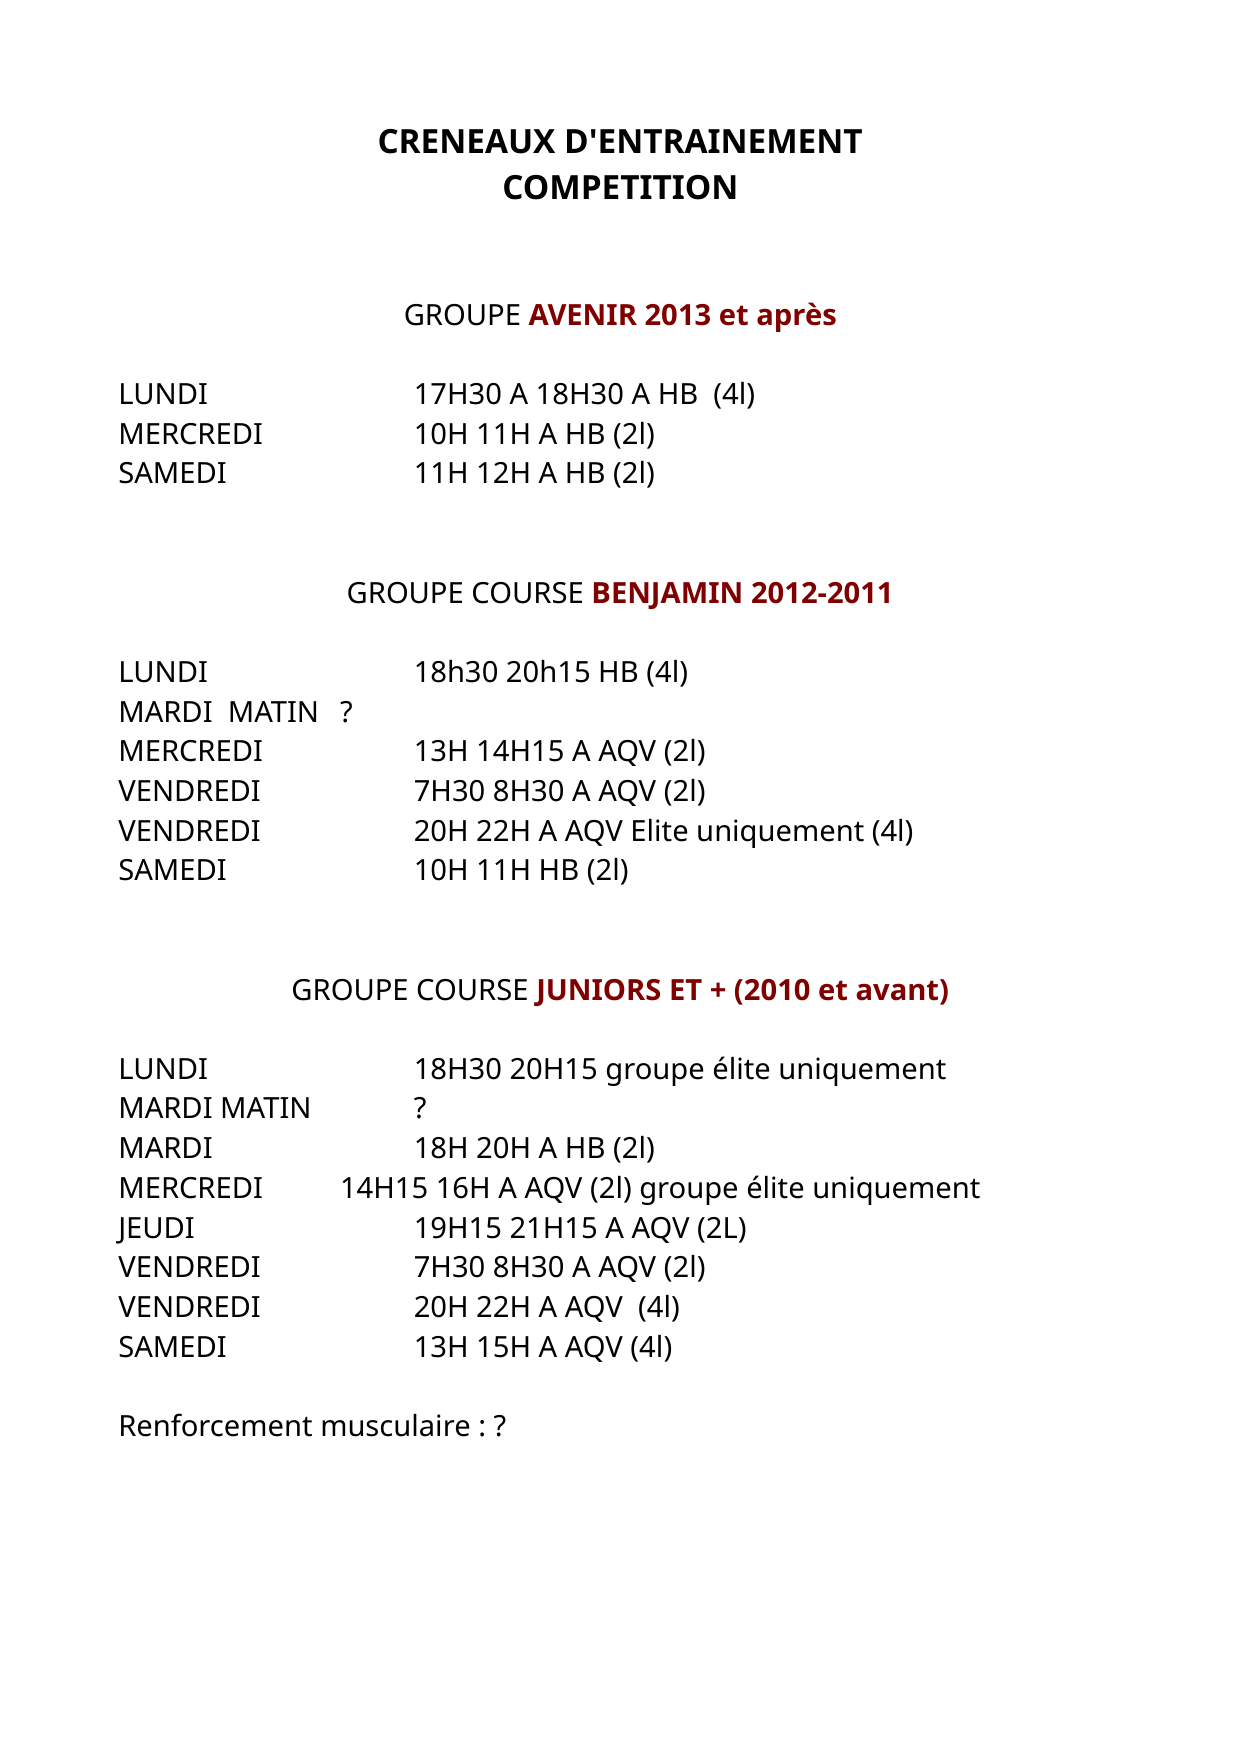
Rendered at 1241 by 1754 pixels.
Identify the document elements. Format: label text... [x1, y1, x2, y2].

text JEUDI 19H15 21H15 A AQV (2L) [118, 1207, 1122, 1247]
text SAMEDI 11H 12H A HB (2l) [118, 453, 1122, 492]
text VENDREDI 20H 22H A AQV Elite uniquement (4l) [118, 810, 1122, 850]
text VENDREDI 7H30 8H30 A AQV (2l) [118, 1247, 1122, 1286]
text MERCREDI 10H 11H A HB (2l) [118, 413, 1122, 453]
text LUNDI 18H30 20H15 groupe élite uniquement [118, 1048, 1122, 1088]
text SAMEDI 10H 11H HB (2l) [118, 850, 1122, 889]
text MARDI MATIN ? [118, 1088, 1122, 1127]
text SAMEDI 13H 15H A AQV (4l) [118, 1326, 1122, 1366]
text GROUPE COURSE JUNIORS ET + (2010 et avant) [118, 969, 1122, 1008]
text LUNDI 18h30 20h15 HB (4l) [118, 651, 1122, 691]
text VENDREDI 20H 22H A AQV (4l) [118, 1286, 1122, 1326]
text MERCREDI 13H 14H15 A AQV (2l) [118, 731, 1122, 770]
text MARDI 18H 20H A HB (2l) [118, 1127, 1122, 1167]
text MERCREDI 14H15 16H A AQV (2l) groupe élite uniquement [118, 1167, 1122, 1207]
text COMPETITION [118, 163, 1122, 209]
text GROUPE COURSE BENJAMIN 2012-2011 [118, 572, 1122, 612]
text MARDI MATIN ? [118, 691, 1122, 731]
text LUNDI 17H30 A 18H30 A HB (4l) [118, 373, 1122, 413]
text Renforcement musculaire : ? [118, 1405, 1122, 1445]
text VENDREDI 7H30 8H30 A AQV (2l) [118, 770, 1122, 810]
text CRENEAUX D'ENTRAINEMENT [118, 118, 1122, 163]
text GROUPE AVENIR 2013 et après [118, 294, 1122, 334]
